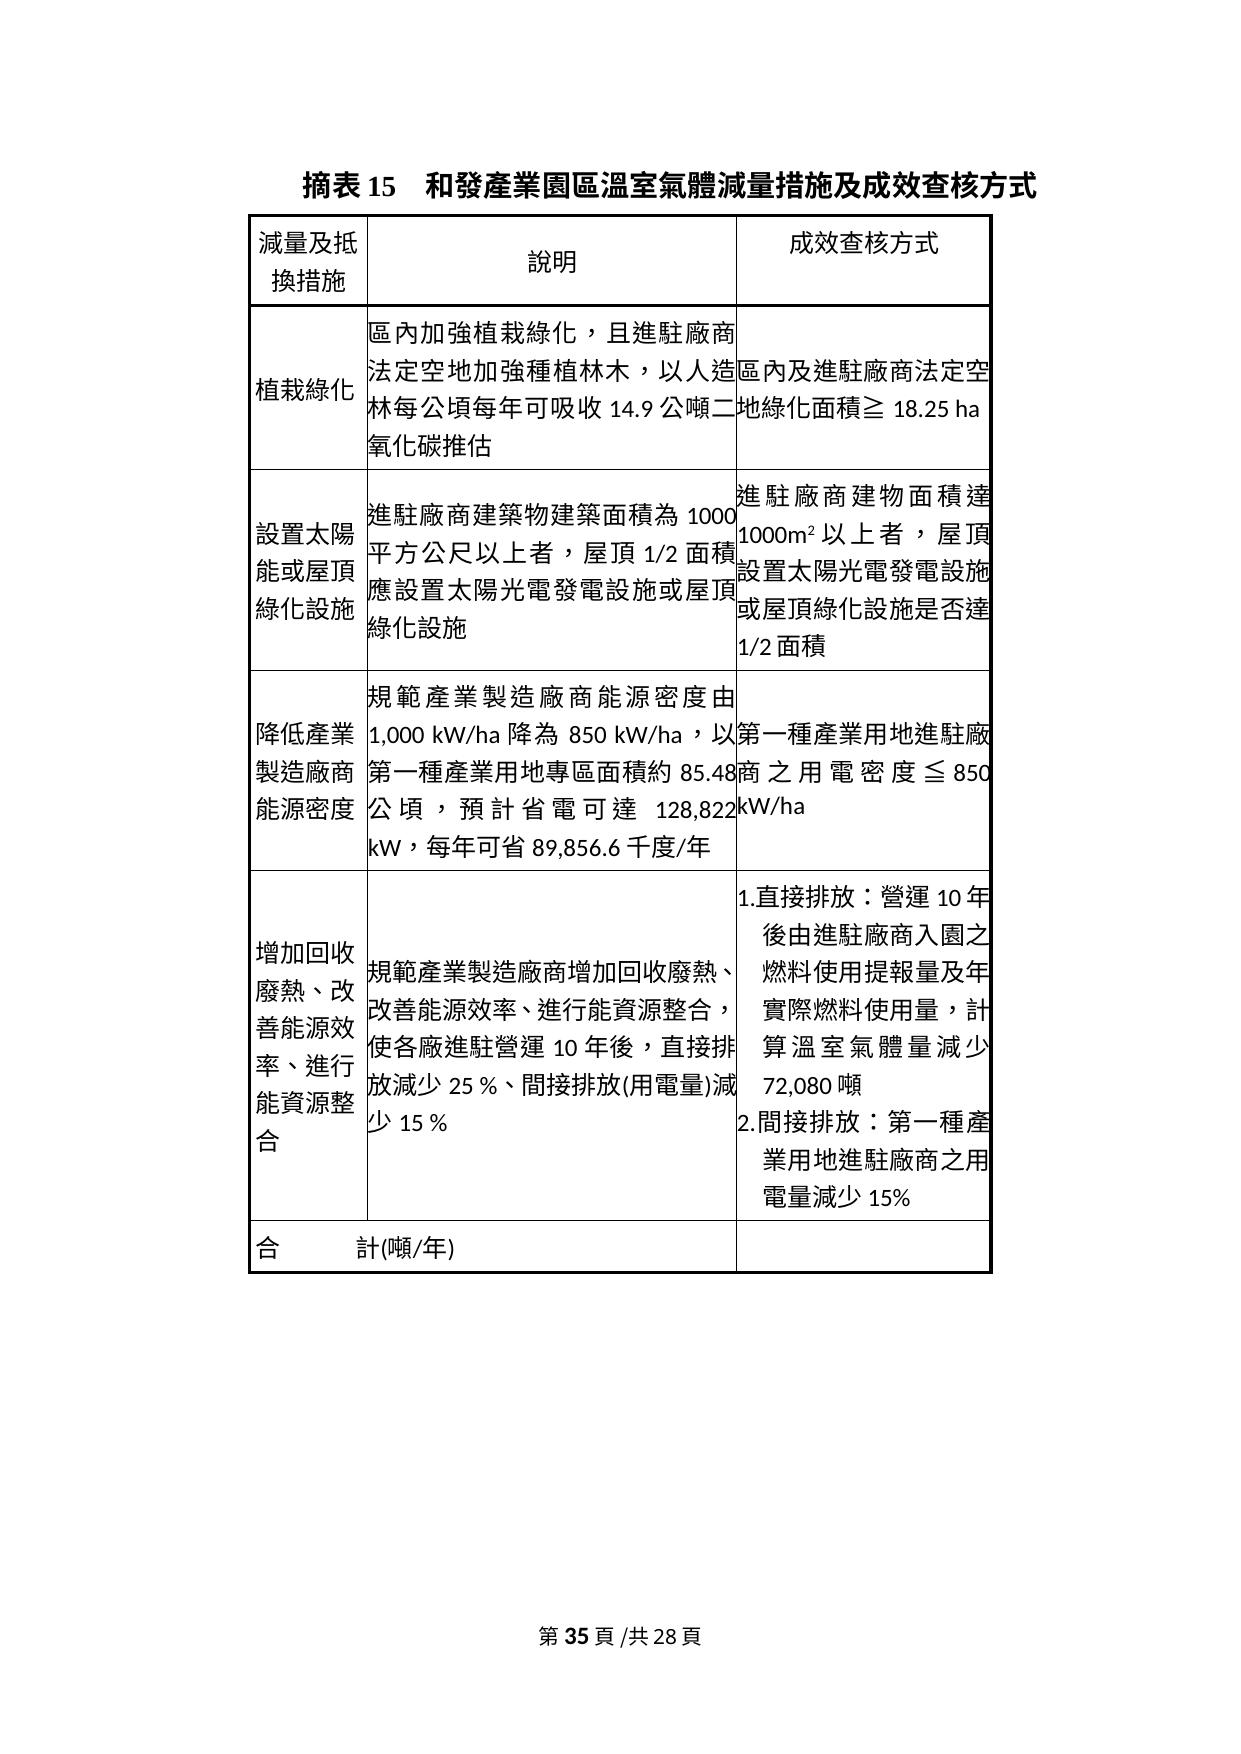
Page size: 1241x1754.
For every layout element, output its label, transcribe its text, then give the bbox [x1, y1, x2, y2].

table_cell 增加回收廢熱、改善能源效率、進行能資源整合 [251, 871, 367, 1220]
table_header 說明 [368, 217, 736, 304]
table_cell 規範產業製造廠商能源密度由 1,000 kW/ha降為 850 kW/ha，以第一種產業用地專區面積約 85.48 公頃，預計省電可達 128,822 kW，每年可省 89,856.6 千度/年 [368, 671, 736, 870]
table_cell [737, 1221, 989, 1271]
table_header 成效查核方式 [737, 217, 989, 304]
table_cell 區內加強植栽綠化，且進駐廠商法定空地加強種植林木，以人造林每公頃每年可吸收14.9公噸二氧化碳推估 [368, 307, 736, 469]
table_cell 降低產業製造廠商能源密度 [251, 671, 367, 870]
table_cell 進駐廠商建物面積達1000m2以上者，屋頂設置太陽光電發電設施或屋頂綠化設施是否達1/2面積 [737, 470, 989, 669]
table_cell 合 計(噸/年) [251, 1221, 736, 1271]
table_header 減量及抵換措施 [251, 217, 367, 304]
table_cell 設置太陽能或屋頂綠化設施 [251, 470, 367, 669]
table_cell 1.直接排放：營運10年後由進駐廠商入園之燃料使用提報量及年實際燃料使用量，計算溫室氣體量減少72,080噸 2.間接排放：第一種產業用地進駐廠商之用電量減少15% [737, 871, 989, 1220]
table_cell 區內及進駐廠商法定空地綠化面積≧ 18.25 ha [737, 307, 989, 469]
table_cell 進駐廠商建築物建築面積為1000平方公尺以上者，屋頂1/2面積應設置太陽光電發電設施或屋頂綠化設施 [368, 470, 736, 669]
table_cell 規範產業製造廠商增加回收廢熱、改善能源效率、進行能資源整合，使各廠進駐營運 10 年後，直接排放減少 25 %、間接排放(用電量)減少 15 % [368, 871, 736, 1220]
table_cell 植栽綠化 [251, 307, 367, 469]
text 摘表15 和發產業園區溫室氣體減量措施及成效查核方式 [248, 162, 1092, 205]
table_cell 第一種產業用地進駐廠商之用電密度≦850 kW/ha [737, 671, 989, 870]
